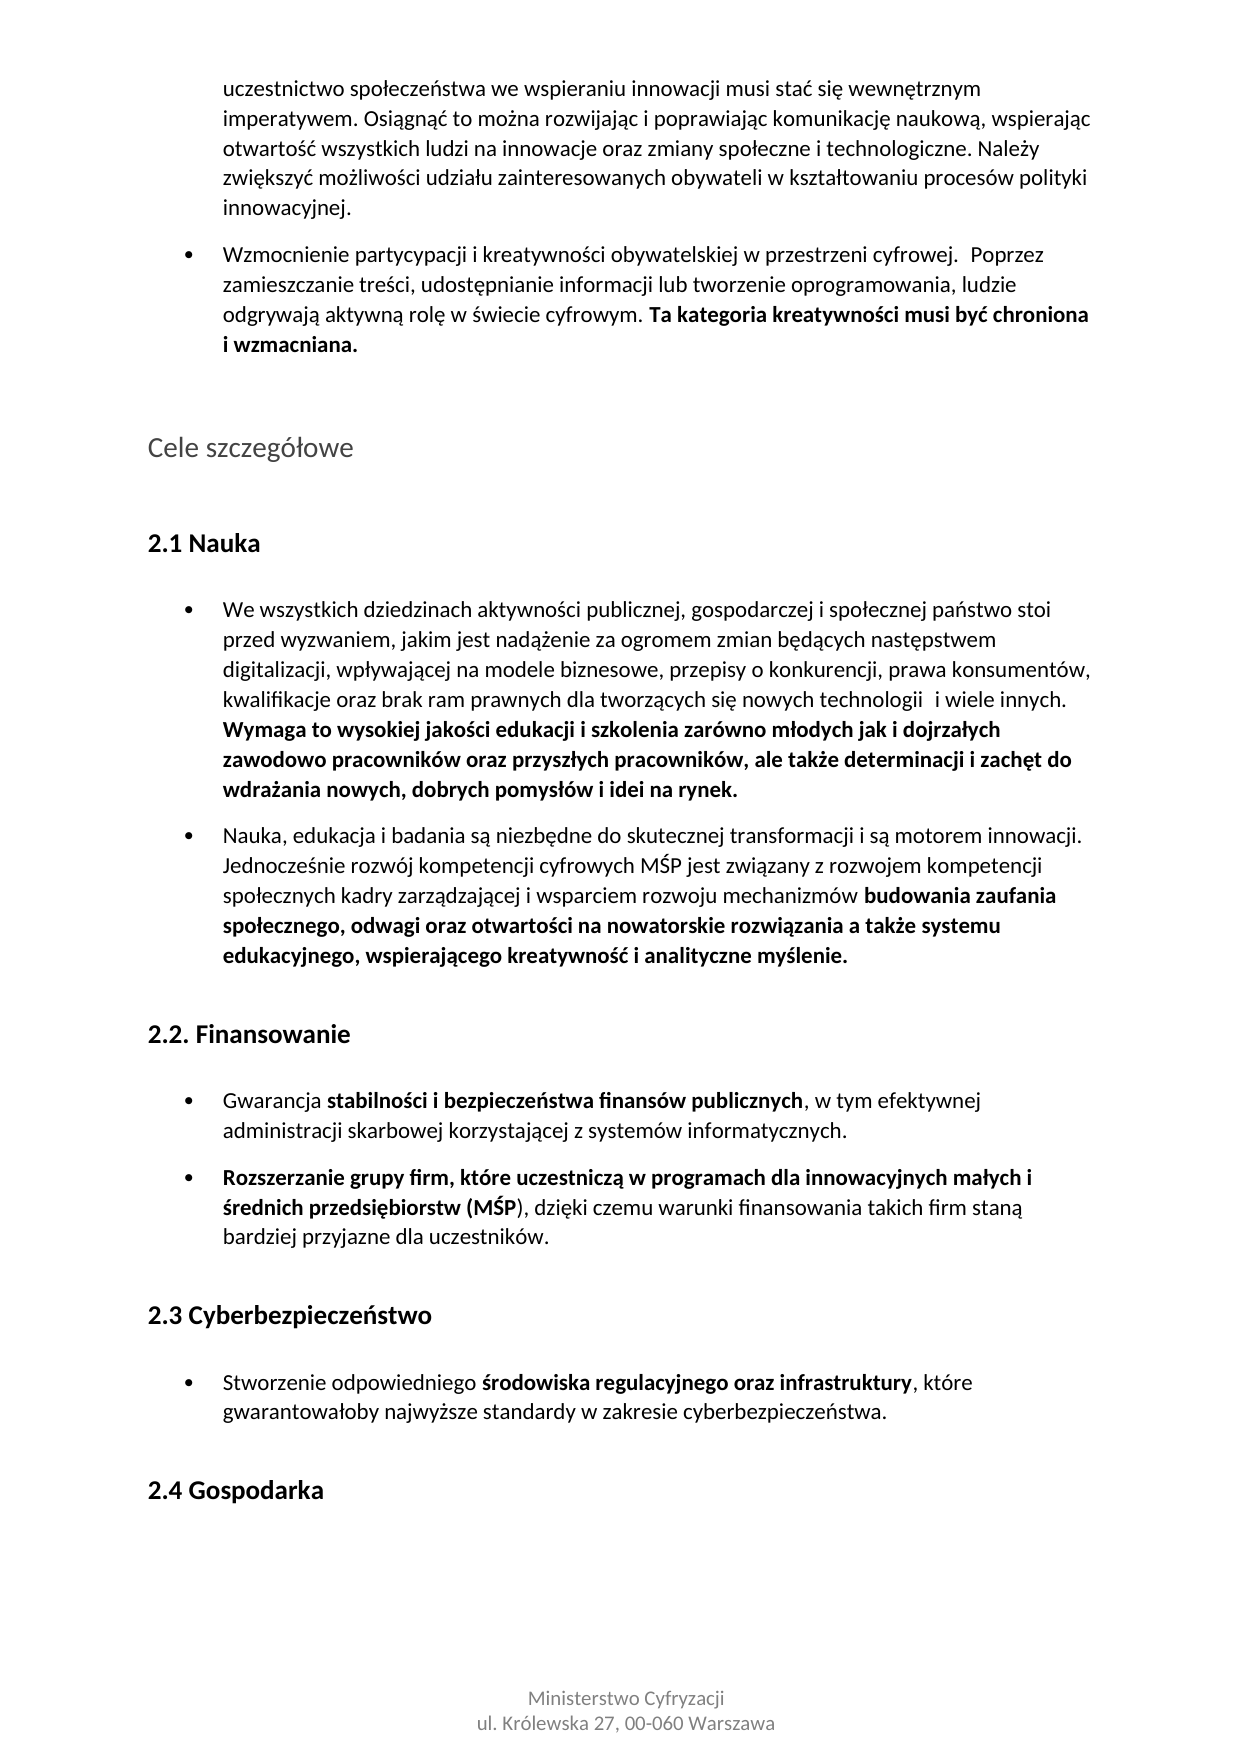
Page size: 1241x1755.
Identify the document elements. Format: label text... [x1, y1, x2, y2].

text 2.4 Gospodarka [148, 1473, 1093, 1506]
text 2.2. Finansowanie [148, 1017, 1093, 1050]
list Wzmocnienie partycypacji i kreatywności obywatelskiej w przestrzeni cyfrowej. Poprzez zamieszczanie treści, udostępnianie informacji lub tworzenie oprogramowania, ludzie odgrywają aktywną rolę w świecie cyfrowym. Ta kategoria kreatywności musi być chroniona i wzmacniana. [185, 240, 1093, 358]
text 2.1 Nauka [148, 526, 1093, 559]
list Stworzenie odpowiedniego środowiska regulacyjnego oraz infrastruktury, które gwarantowałoby najwyższe standardy w zakresie cyberbezpieczeństwa. [185, 1368, 1093, 1426]
list Rozszerzanie grupy firm, które uczestniczą w programach dla innowacyjnych małych i średnich przedsiębiorstw (MŚP), dzięki czemu warunki finansowania takich firm staną bardziej przyjazne dla uczestników. [185, 1163, 1093, 1251]
list uczestnictwo społeczeństwa we wspieraniu innowacji musi stać się wewnętrznym imperatywem. Osiągnąć to można rozwijając i poprawiając komunikację naukową, wspierając otwartość wszystkich ludzi na innowacje oraz zmiany społeczne i technologiczne. Należy zwiększyć możliwości udziału zainteresowanych obywateli w kształtowaniu procesów polityki innowacyjnej. [185, 74, 1093, 221]
text 2.3 Cyberbezpieczeństwo [148, 1298, 1093, 1331]
text Cele szczegółowe [148, 429, 1093, 465]
list Gwarancja stabilności i bezpieczeństwa finansów publicznych, w tym efektywnej administracji skarbowej korzystającej z systemów informatycznych. [185, 1086, 1093, 1144]
list We wszystkich dziedzinach aktywności publicznej, gospodarczej i społecznej państwo stoi przed wyzwaniem, jakim jest nadążenie za ogromem zmian będących następstwem digitalizacji, wpływającej na modele biznesowe, przepisy o konkurencji, prawa konsumentów, kwalifikacje oraz brak ram prawnych dla tworzących się nowych technologii i wiele innych. Wymaga to wysokiej jakości edukacji i szkolenia zarówno młodych jak i dojrzałych zawodowo pracowników oraz przyszłych pracowników, ale także determinacji i zachęt do wdrażania nowych, dobrych pomysłów i idei na rynek. [185, 596, 1093, 803]
list Nauka, edukacja i badania są niezbędne do skutecznej transformacji i są motorem innowacji. Jednocześnie rozwój kompetencji cyfrowych MŚP jest związany z rozwojem kompetencji społecznych kadry zarządzającej i wsparciem rozwoju mechanizmów budowania zaufania społecznego, odwagi oraz otwartości na nowatorskie rozwiązania a także systemu edukacyjnego, wspierającego kreatywność i analityczne myślenie. [185, 822, 1093, 969]
